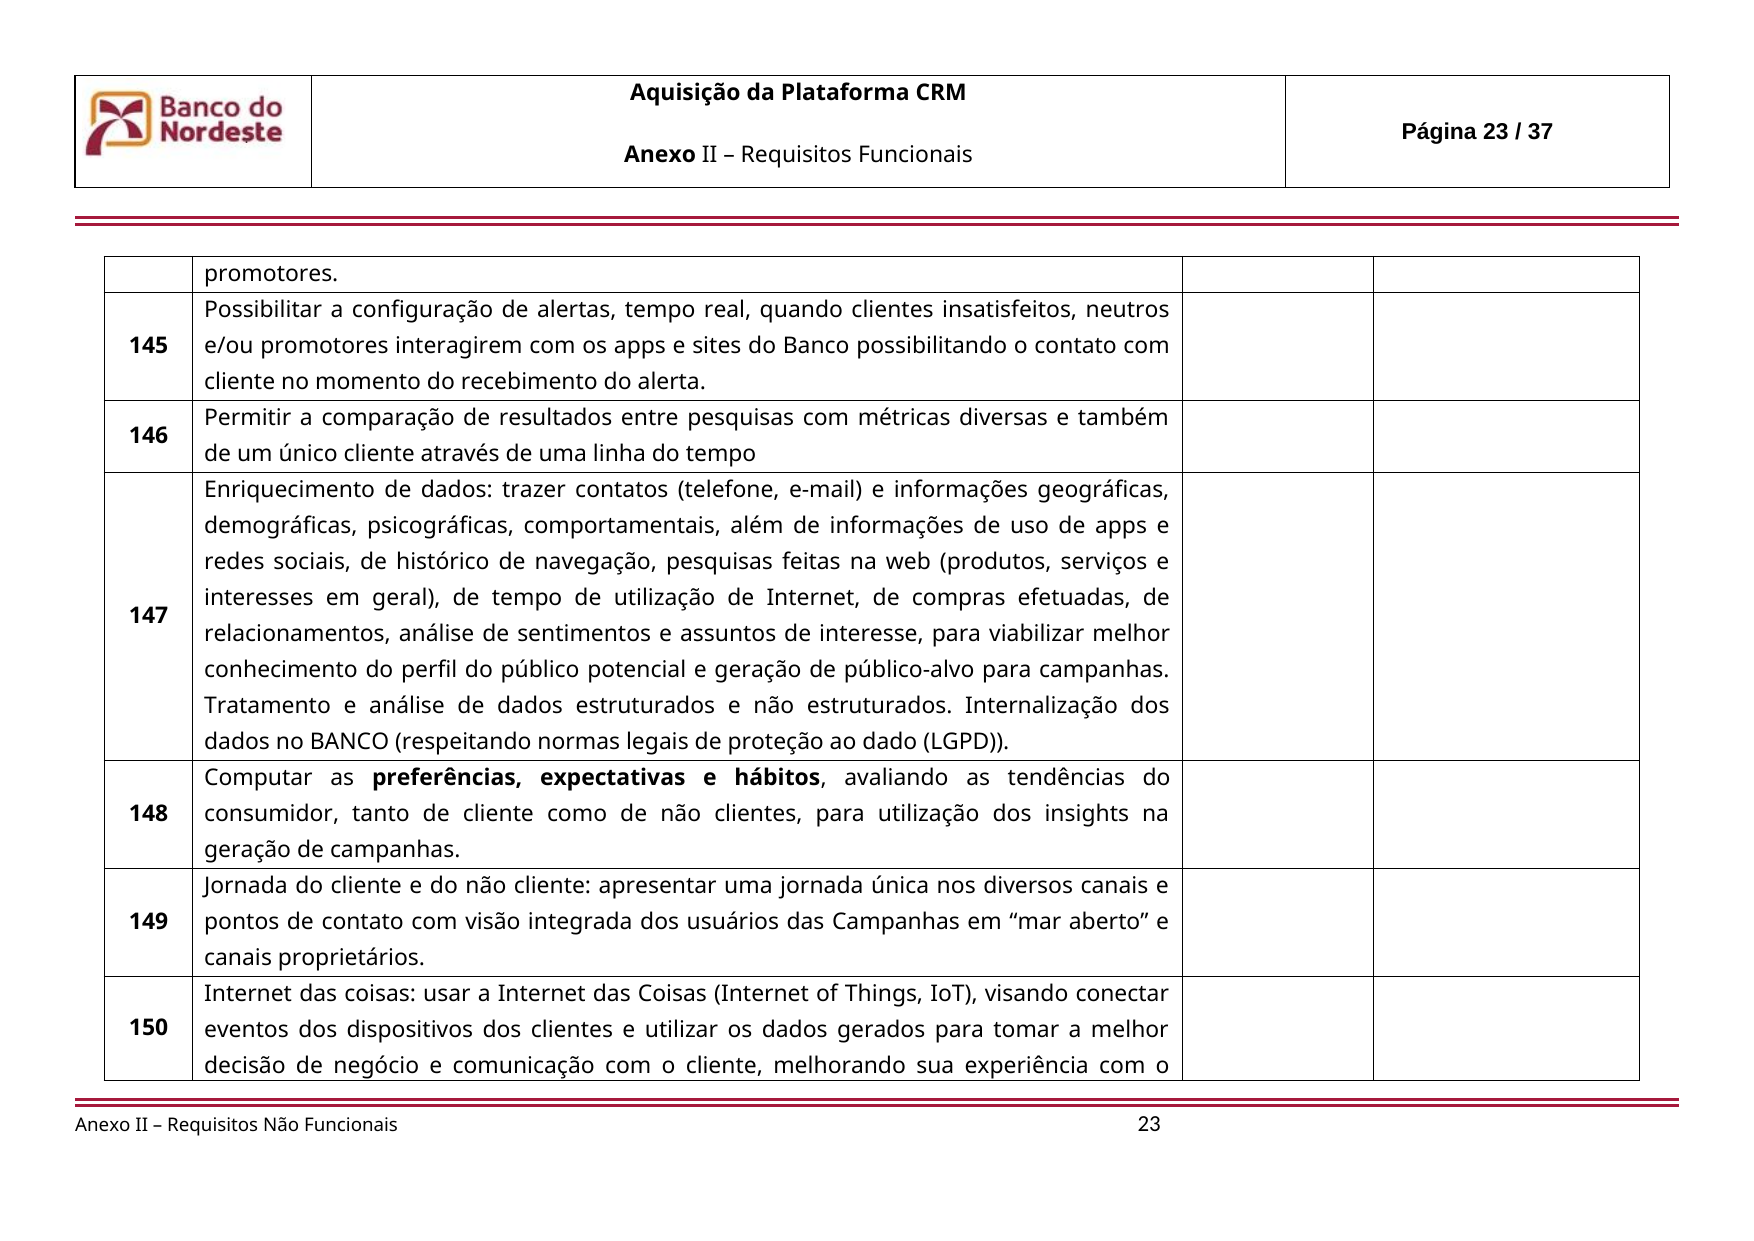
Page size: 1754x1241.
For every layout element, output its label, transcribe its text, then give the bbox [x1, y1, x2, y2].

table_cell Jornada do cliente e do não cliente: apresentar uma jornada única nos diversos canais e pontos de contato com visão integrada dos usuários das Campanhas em “mar aberto” e canais proprietários. [193, 869, 1182, 976]
table_cell [1183, 293, 1373, 400]
table_cell [1374, 473, 1639, 760]
table_cell Computar as preferências, expectativas e hábitos, avaliando as tendências do consumidor, tanto de cliente como de não clientes, para utilização dos insights na geração de campanhas. [193, 761, 1182, 868]
table_cell [1374, 257, 1639, 292]
table_cell [1374, 293, 1639, 400]
table_cell [1183, 473, 1373, 760]
table_cell [1183, 977, 1373, 1080]
table_cell 145 [105, 293, 192, 400]
table_cell Enriquecimento de dados: trazer contatos (telefone, e-mail) e informações geográficas, demográficas, psicográficas, comportamentais, além de informações de uso de apps e redes sociais, de histórico de navegação, pesquisas feitas na web (produtos, serviços e interesses em geral), de tempo de utilização de Internet, de compras efetuadas, de relacionamentos, análise de sentimentos e assuntos de interesse, para viabilizar melhor conhecimento do perfil do público potencial e geração de público-alvo para campanhas. Tratamento e análise de dados estruturados e não estruturados. Internalização dos dados no BANCO (respeitando normas legais de proteção ao dado (LGPD)). [193, 473, 1182, 760]
table_cell 147 [105, 473, 192, 760]
table_cell [1374, 869, 1639, 976]
table_cell Possibilitar a configuração de alertas, tempo real, quando clientes insatisfeitos, neutros e/ou promotores interagirem com os apps e sites do Banco possibilitando o contato com cliente no momento do recebimento do alerta. [193, 293, 1182, 400]
table_cell Permitir a comparação de resultados entre pesquisas com métricas diversas e também de um único cliente através de uma linha do tempo [193, 401, 1182, 472]
table_cell 146 [105, 401, 192, 472]
table_cell promotores. [193, 257, 1182, 292]
table_cell [1374, 977, 1639, 1080]
table_cell [1183, 869, 1373, 976]
table_cell [1183, 401, 1373, 472]
table_cell [1183, 761, 1373, 868]
table_cell 148 [105, 761, 192, 868]
table_cell Internet das coisas: usar a Internet das Coisas (Internet of Things, IoT), visando conectar eventos dos dispositivos dos clientes e utilizar os dados gerados para tomar a melhor decisão de negócio e comunicação com o cliente, melhorando sua experiência com o [193, 977, 1182, 1080]
table_cell 150 [105, 977, 192, 1080]
table_cell [1374, 401, 1639, 472]
table_cell [1183, 257, 1373, 292]
table_cell 149 [105, 869, 192, 976]
table_cell [1374, 761, 1639, 868]
table_cell [105, 257, 192, 292]
